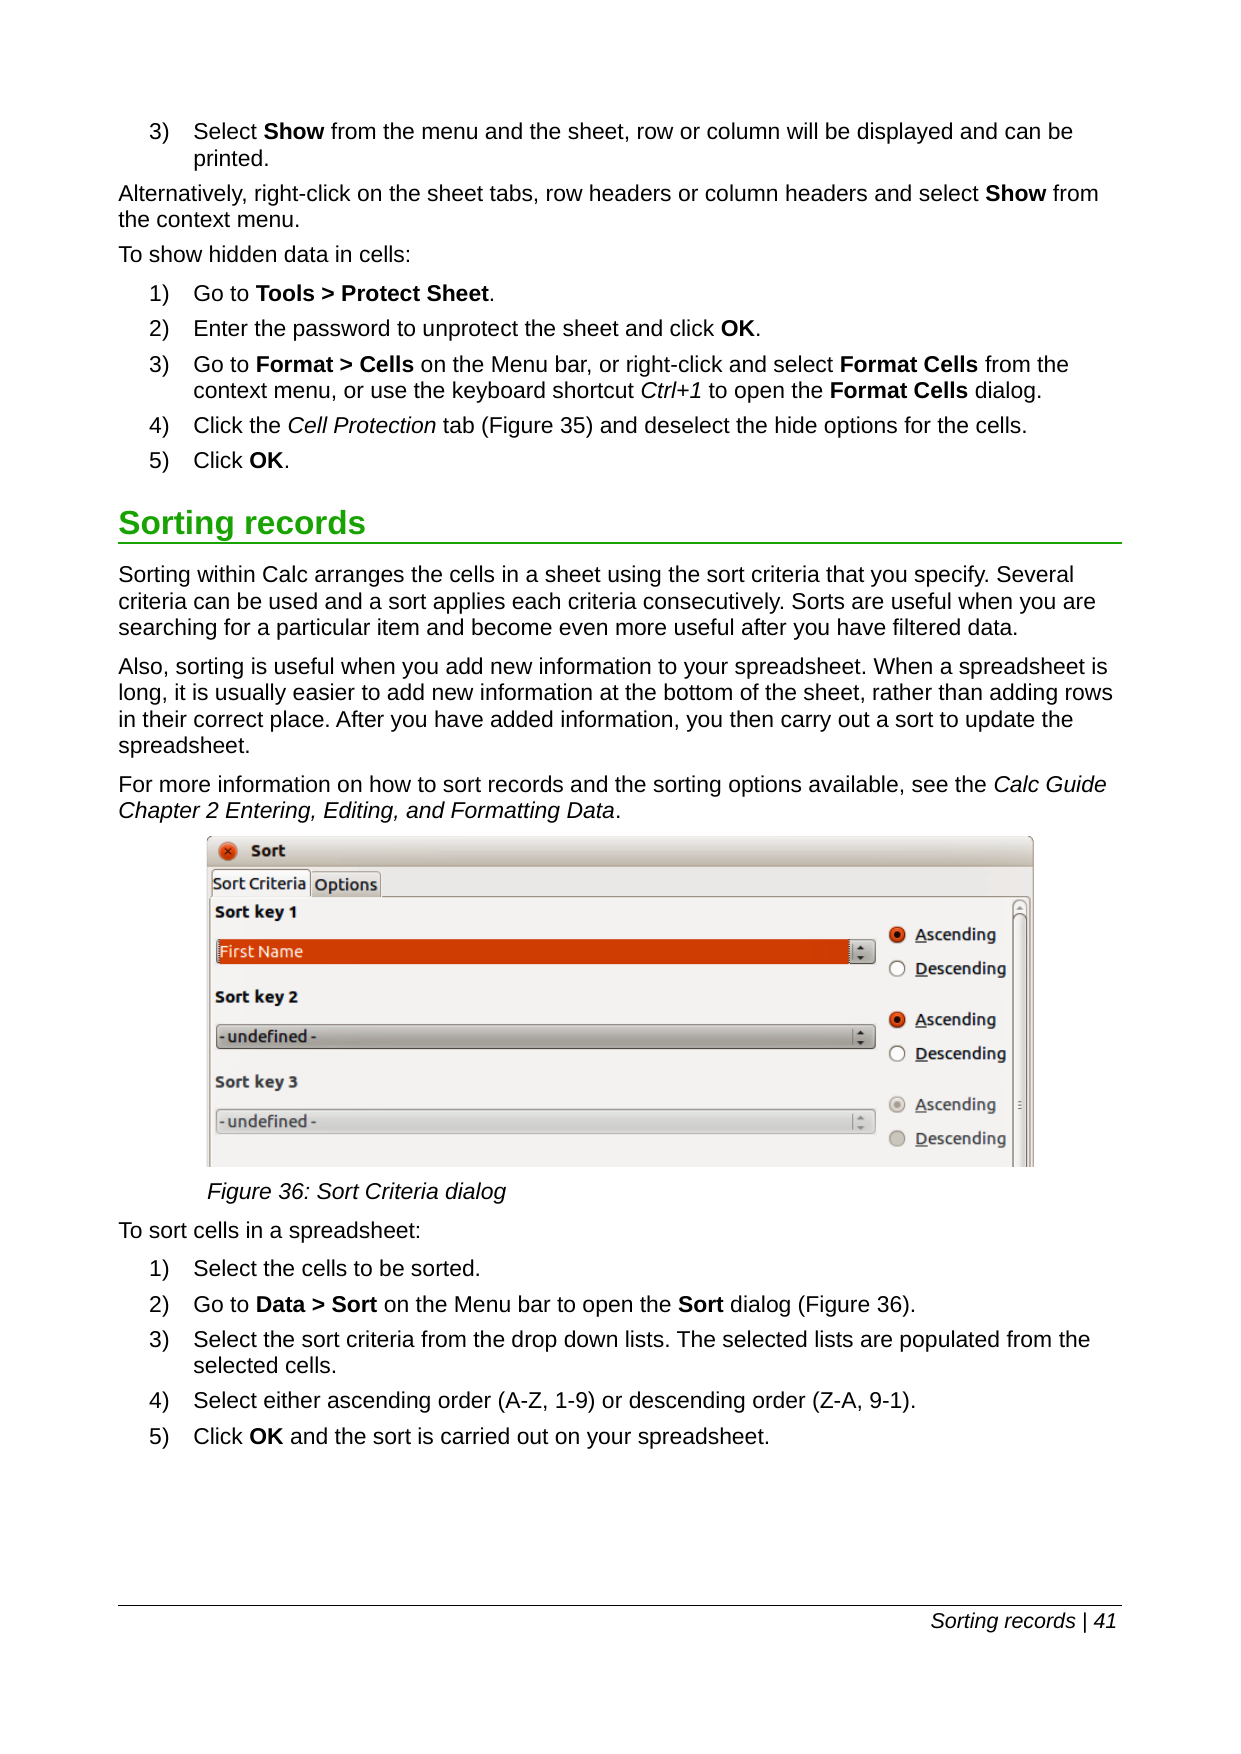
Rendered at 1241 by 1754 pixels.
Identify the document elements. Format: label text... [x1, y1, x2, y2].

list Select Show from the menu and the sheet, row or column will be displayed and can be printed. [169, 118, 1122, 171]
list Alternatively, right-click on the sheet tabs, row headers or column headers and select Show from the context menu. [118, 180, 1122, 232]
list Go to Tools > Protect Sheet. [169, 280, 1122, 306]
text Also, sorting is useful when you add new information to your spreadsheet. When a spreadsheet is long, it is usually easier to add new information at the bottom of the sheet, rather than adding rows in their correct place. After you have added information, you then carry out a sort to update the spreadsheet. [118, 653, 1122, 758]
list Click the Cell Protection tab (Figure 35) and deselect the hide options for the cells. [169, 412, 1122, 438]
list Go to Data > Sort on the Menu bar to open the Sort dialog (Figure 36). [169, 1291, 1122, 1317]
list To sort cells in a spreadsheet: [118, 1217, 1122, 1243]
subtitle Sorting records [118, 503, 1122, 542]
text Sorting within Calc arranges the cells in a sheet using the sort criteria that you specify. Several criteria can be used and a sort applies each criteria consecutively. Sorts are useful when you are searching for a particular item and become even more useful after you have filtered data. [118, 561, 1122, 640]
picture [206, 836, 1034, 1167]
text For more information on how to sort records and the sorting options available, see the Calc Guide Chapter 2 Entering, Editing, and Formatting Data. [118, 771, 1122, 823]
list Click OK. [169, 447, 1122, 474]
list Go to Format > Cells on the Menu bar, or right-click and select Format Cells from the context menu, or use the keyboard shortcut Ctrl+1 to open the Format Cells dialog. [169, 351, 1122, 403]
text Figure 36: Sort Criteria dialog [207, 1178, 1033, 1204]
list To show hidden data in cells: [118, 241, 1122, 268]
list Select the sort criteria from the drop down lists. The selected lists are populated from the selected cells. [169, 1326, 1122, 1378]
list Select either ascending order (A-Z, 1-9) or descending order (Z-A, 9-1). [169, 1387, 1122, 1414]
list Select the cells to be sorted. [169, 1255, 1122, 1282]
list Enter the password to unprotect the sheet and click OK. [169, 315, 1122, 342]
list Click OK and the sort is carried out on your spreadsheet. [169, 1423, 1122, 1449]
